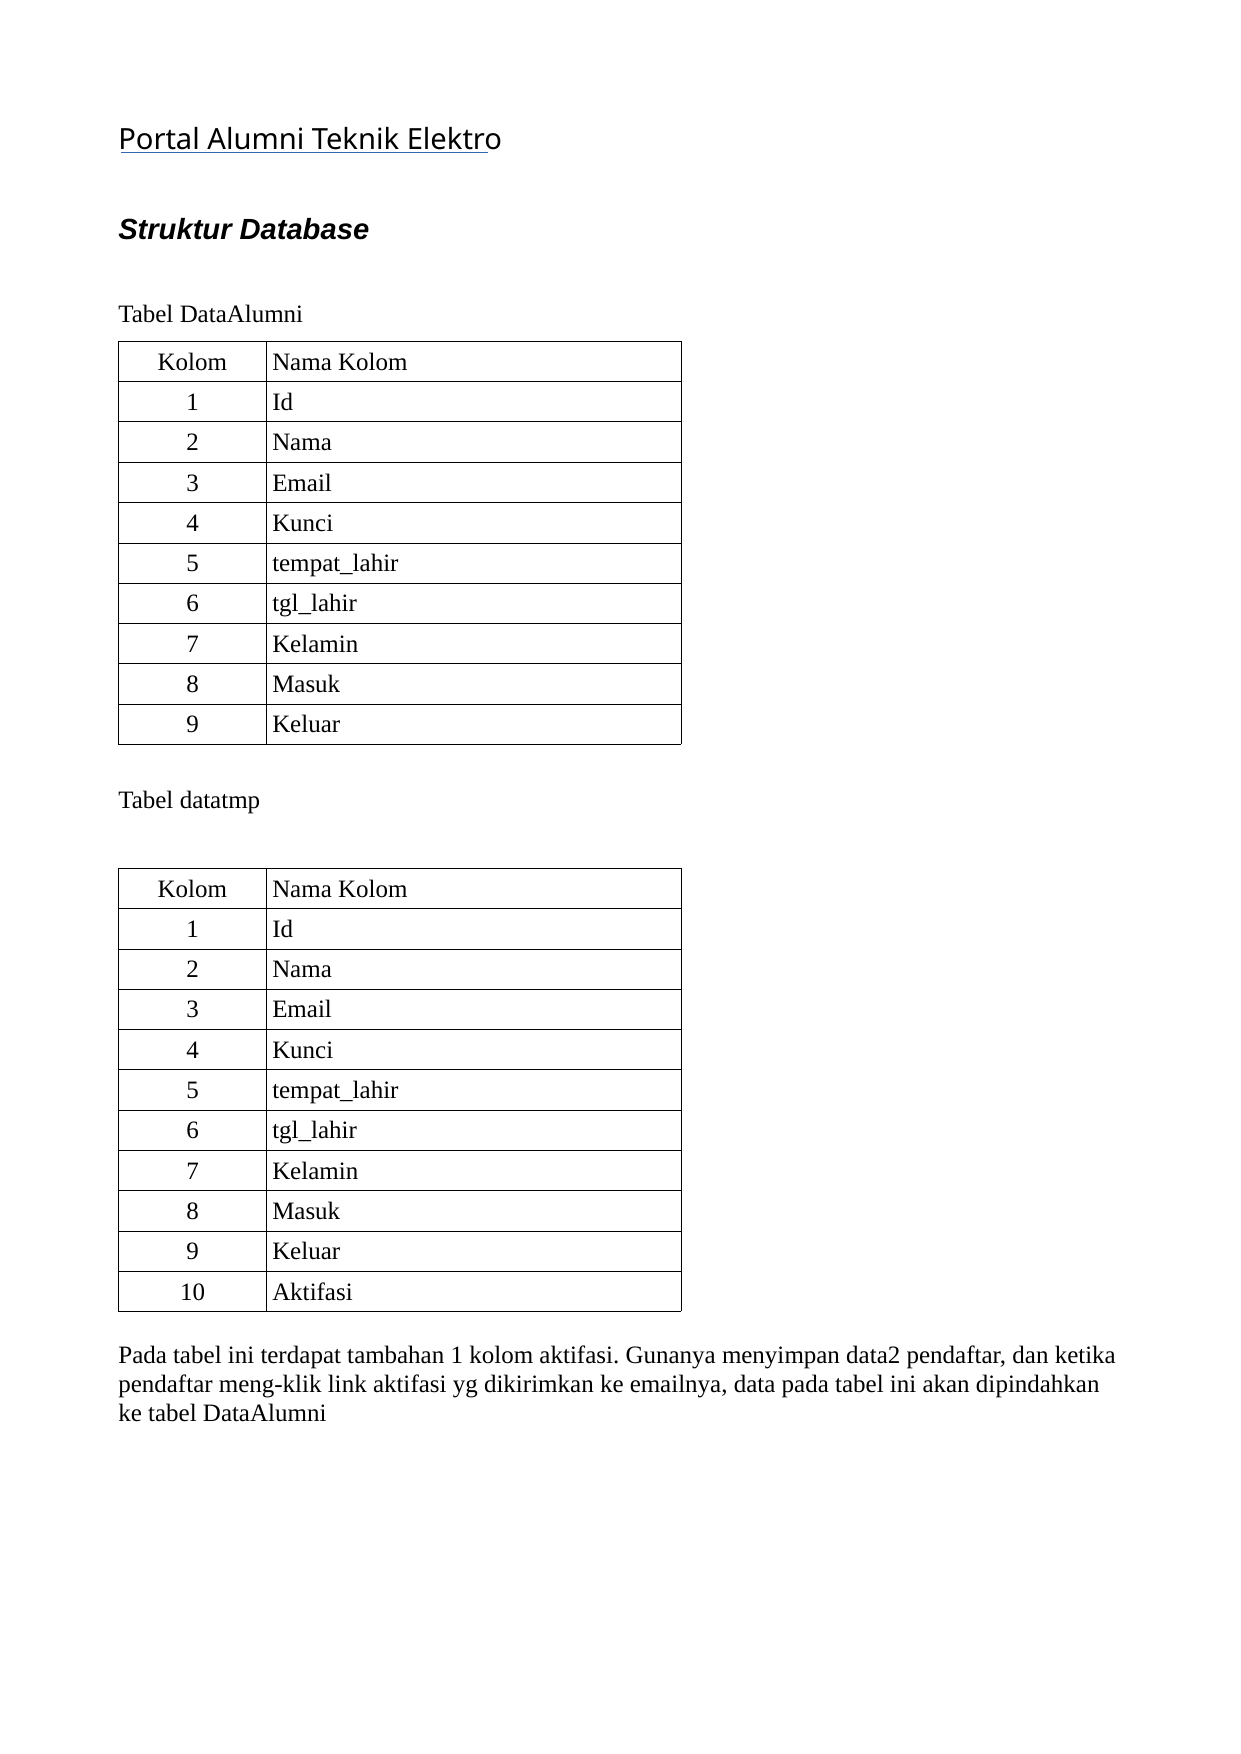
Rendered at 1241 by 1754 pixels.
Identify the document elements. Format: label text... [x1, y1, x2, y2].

table_cell 8 [119, 1191, 266, 1231]
table_cell Keluar [267, 705, 681, 744]
table_cell 6 [119, 1111, 266, 1150]
table_header Nama Kolom [267, 869, 681, 908]
table_cell 10 [119, 1272, 266, 1311]
text Tabel DataAlumni [118, 299, 1122, 328]
table_cell 3 [119, 463, 266, 502]
table_header Kolom [119, 869, 266, 908]
table_cell Kunci [267, 1030, 681, 1069]
table_cell 7 [119, 624, 266, 663]
text Tabel datatmp [118, 785, 1122, 814]
table_cell 2 [119, 422, 266, 462]
table_cell tempat_lahir [267, 544, 681, 583]
table_cell Aktifasi [267, 1272, 681, 1311]
table_cell 4 [119, 503, 266, 542]
table_cell 9 [119, 705, 266, 744]
table_cell tgl_lahir [267, 584, 681, 623]
table_cell 5 [119, 544, 266, 583]
table_header Kolom [119, 342, 266, 381]
table_cell 5 [119, 1070, 266, 1110]
table_cell 9 [119, 1232, 266, 1271]
table_cell Kunci [267, 503, 681, 542]
table_cell tgl_lahir [267, 1111, 681, 1150]
table_cell Masuk [267, 1191, 681, 1231]
table_cell Masuk [267, 664, 681, 704]
table_cell 1 [119, 909, 266, 948]
text Pada tabel ini terdapat tambahan 1 kolom aktifasi. Gunanya menyimpan data2 pendaftar, dan ketika pendaftar meng-klik link aktifasi yg dikirimkan ke emailnya, data pada tabel ini akan dipindahkan ke tabel DataAlumni [118, 1340, 1122, 1426]
table_cell 2 [119, 950, 266, 989]
table_cell Email [267, 990, 681, 1029]
table_cell 8 [119, 664, 266, 704]
table_cell Nama [267, 950, 681, 989]
table_cell Keluar [267, 1232, 681, 1271]
table_cell Email [267, 463, 681, 502]
table_cell Nama [267, 422, 681, 462]
table_cell Kelamin [267, 624, 681, 663]
table_cell 4 [119, 1030, 266, 1069]
table_header Nama Kolom [267, 342, 681, 381]
table_cell 3 [119, 990, 266, 1029]
table_cell 1 [119, 382, 266, 421]
table_cell tempat_lahir [267, 1070, 681, 1110]
table_cell 7 [119, 1151, 266, 1190]
subtitle Struktur Database [118, 212, 1122, 246]
table_cell Id [267, 382, 681, 421]
table_cell Kelamin [267, 1151, 681, 1190]
table_cell Id [267, 909, 681, 948]
table_cell 6 [119, 584, 266, 623]
